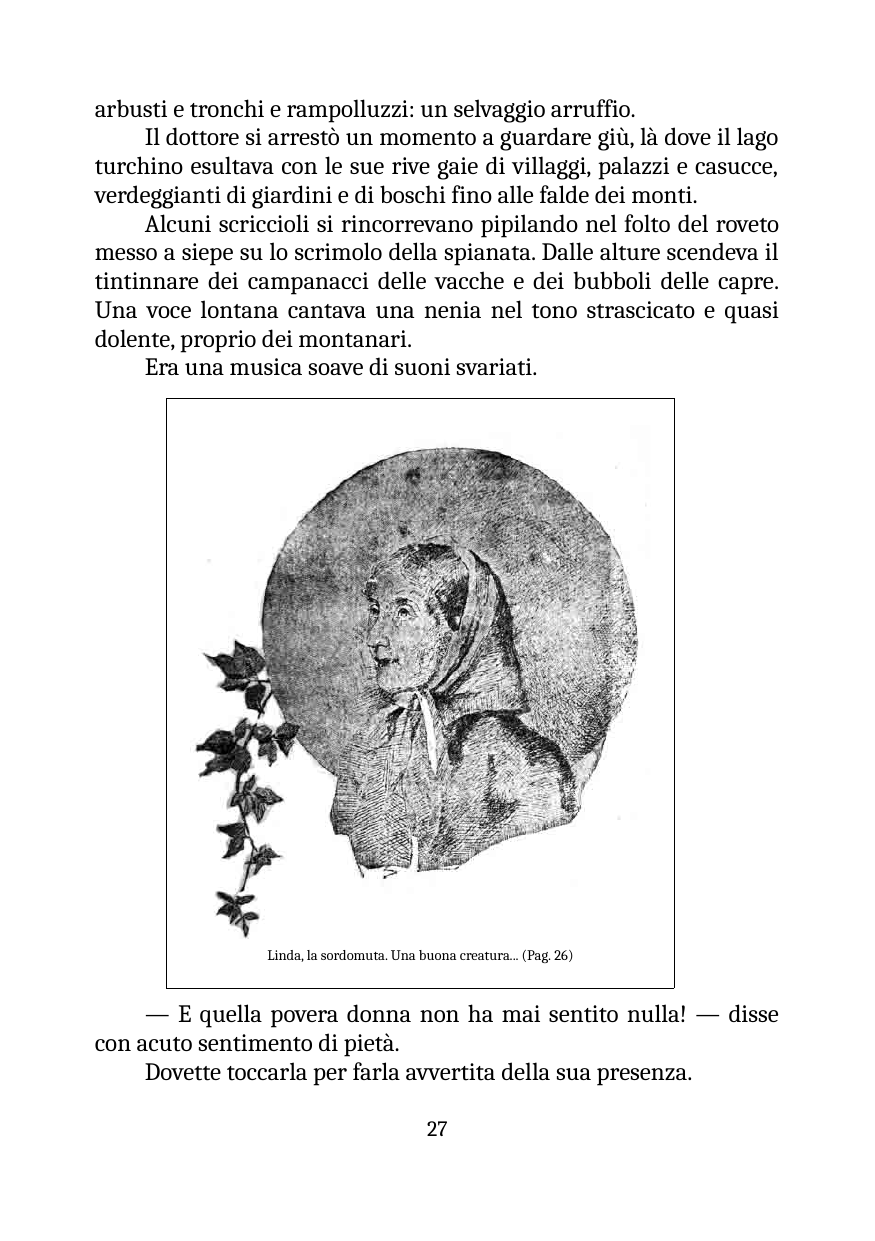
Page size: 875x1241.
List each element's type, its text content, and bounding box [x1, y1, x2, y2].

text Il dottore si arrestò un momento a guardare giù, là dove il lago turchino esultava con le sue rive gaie di villaggi, palazzi e casucce, verdeggianti di giardini e di boschi fino alle falde dei monti. [94, 123, 779, 209]
text arbusti e tronchi e rampolluzzi: un selvaggio arruffio. [94, 94, 779, 123]
text Linda, la sordomuta. Una buona creatura... (Pag. 27) [175, 496, 665, 963]
text Dovette toccarla per farla avvertita della sua presenza. [94, 1058, 779, 1086]
text — E quella povera donna non ha mai sentito nulla! — disse con acuto sentimento di pietà. [94, 382, 779, 1058]
picture [190, 425, 651, 947]
text Alcuni scriccioli si rincorrevano pipilando nel folto del roveto messo a siepe su lo scrimolo della spianata. Dalle alture scendeva il tintinnare dei campanacci delle vacche e dei bubboli delle capre. Una voce lontana cantava una nenia nel tono strascicato e quasi dolente, proprio dei montanari. [94, 209, 779, 353]
text Era una musica soave di suoni svariati. [94, 353, 779, 382]
